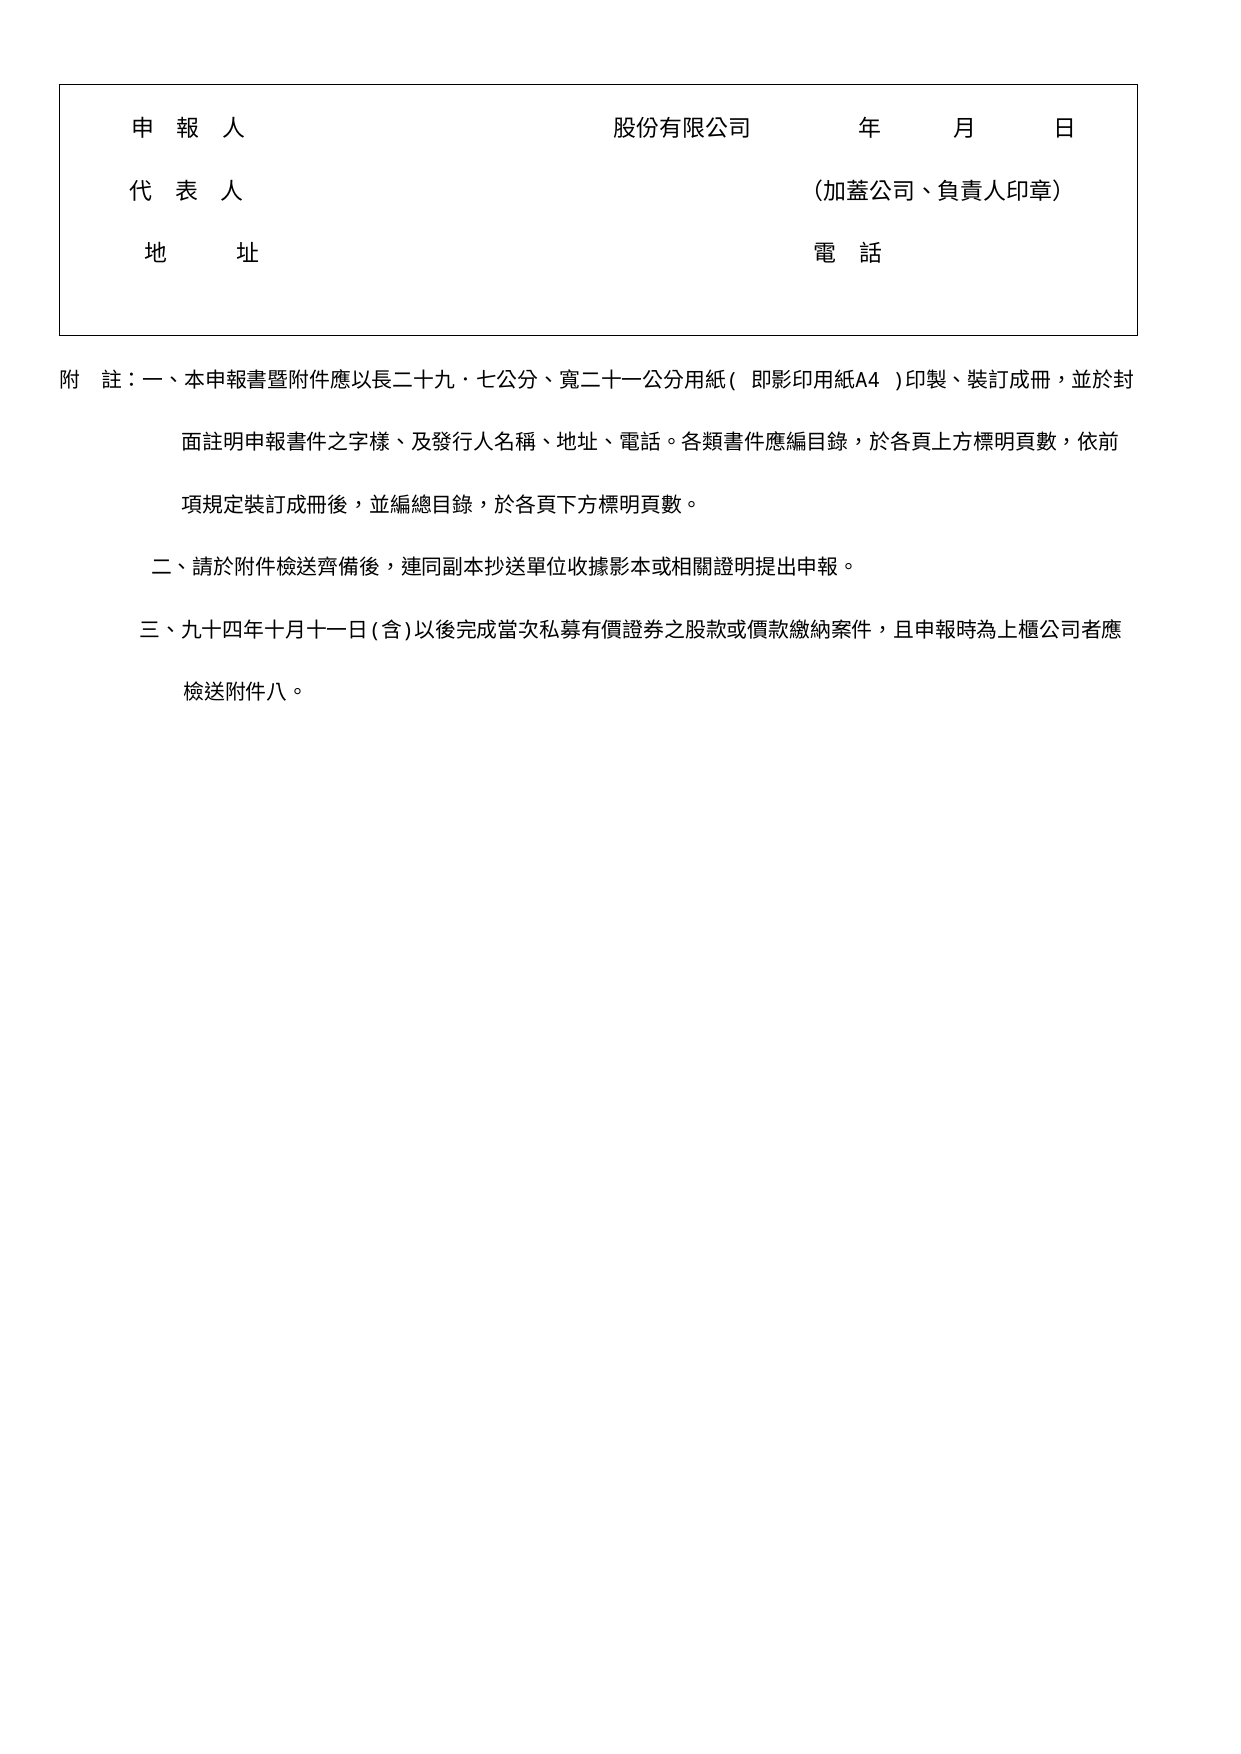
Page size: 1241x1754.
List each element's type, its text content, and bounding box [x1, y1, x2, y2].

text 附 註：一、本申報書暨附件應以長二十九．七公分、寬二十一公分用紙( 即影印用紙A4 )印製、裝訂成冊，並於封面註明申報書件之字樣、及發行人名稱、地址、電話。各類書件應編目錄，於各頁上方標明頁數，依前項規定裝訂成冊後，並編總目錄，於各頁下方標明頁數。 [59, 336, 1137, 524]
text 三、九十四年十月十一日(含)以後完成當次私募有價證券之股款或價款繳納案件，且申報時為上櫃公司者應檢送附件八。 [139, 586, 1137, 711]
table_cell 申 報 人 股份有限公司 年 月 日 代 表 人 （加蓋公司、負責人印章） 地 址 電 話 [60, 85, 1137, 335]
text 二、請於附件檢送齊備後，連同副本抄送單位收據影本或相關證明提出申報。 [63, 524, 1137, 586]
